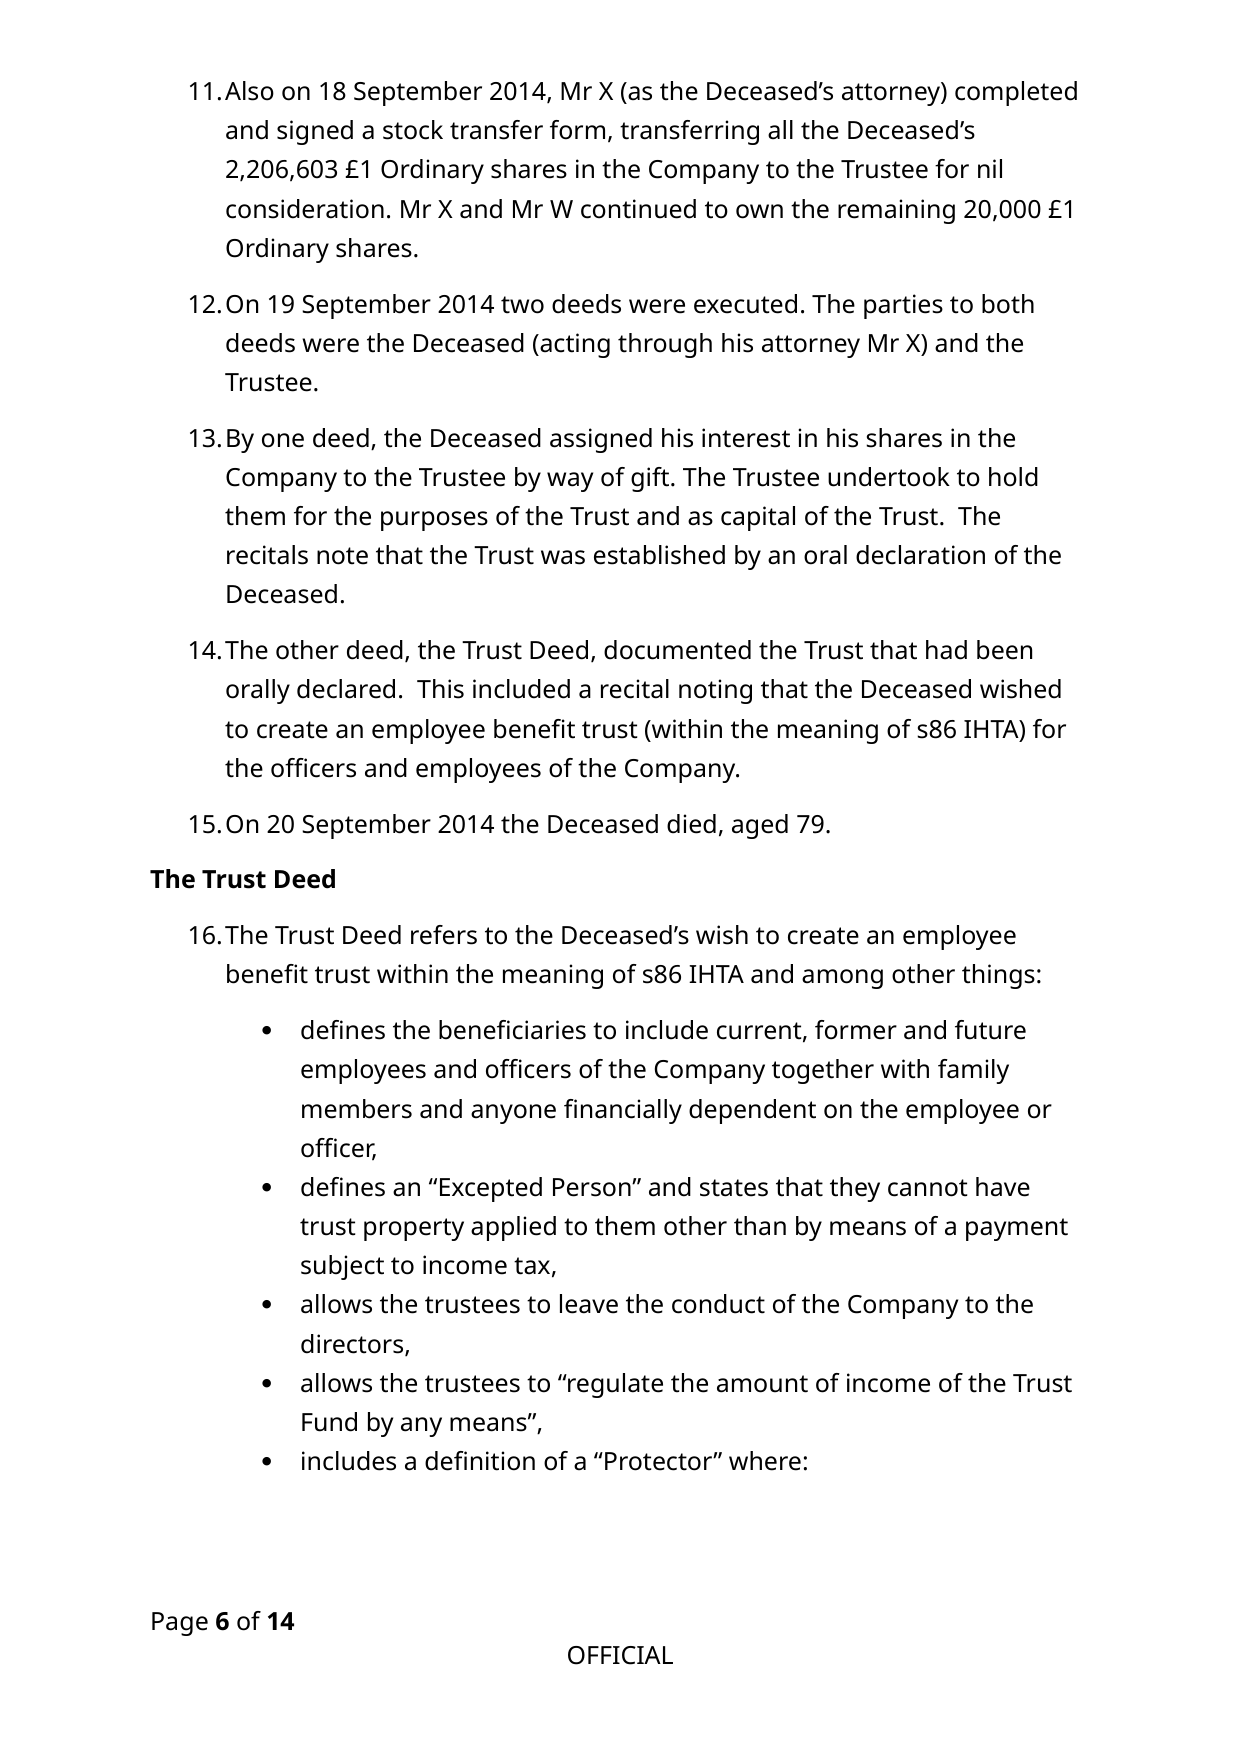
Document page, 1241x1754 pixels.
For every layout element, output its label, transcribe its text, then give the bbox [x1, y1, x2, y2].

list The other deed, the Trust Deed, documented the Trust that had been orally declared. This included a recital noting that the Deceased wished to create an employee benefit trust (within the meaning of s86 IHTA) for the officers and employees of the Company. [187, 633, 1090, 784]
list By one deed, the Deceased assigned his interest in his shares in the Company to the Trustee by way of gift. The Trustee undertook to hold them for the purposes of the Trust and as capital of the Trust. The recitals note that the Trust was established by an oral declaration of the Deceased. [187, 420, 1090, 611]
list includes a definition of a “Protector” where: [262, 1444, 1090, 1478]
subtitle The Trust Deed [150, 862, 1090, 896]
list allows the trustees to leave the conduct of the Company to the directors, [262, 1287, 1090, 1360]
list The Trust Deed refers to the Deceased’s wish to create an employee benefit trust within the meaning of s86 IHTA and among other things: [187, 918, 1090, 991]
list On 20 September 2014 the Deceased died, aged 79. [187, 806, 1090, 840]
list On 19 September 2014 two deeds were executed. The parties to both deeds were the Deceased (acting through his attorney Mr X) and the Trustee. [187, 286, 1090, 399]
list Also on 18 September 2014, Mr X (as the Deceased’s attorney) completed and signed a stock transfer form, transferring all the Deceased’s 2,206,603 £1 Ordinary shares in the Company to the Trustee for nil consideration. Mr X and Mr W continued to own the remaining 20,000 £1 Ordinary shares. [187, 74, 1090, 264]
list defines an “Excepted Person” and states that they cannot have trust property applied to them other than by means of a payment subject to income tax, [262, 1169, 1090, 1282]
list allows the trustees to “regulate the amount of income of the Trust Fund by any means”, [262, 1365, 1090, 1439]
list defines the beneficiaries to include current, former and future employees and officers of the Company together with family members and anyone financially dependent on the employee or officer, [262, 1013, 1090, 1164]
